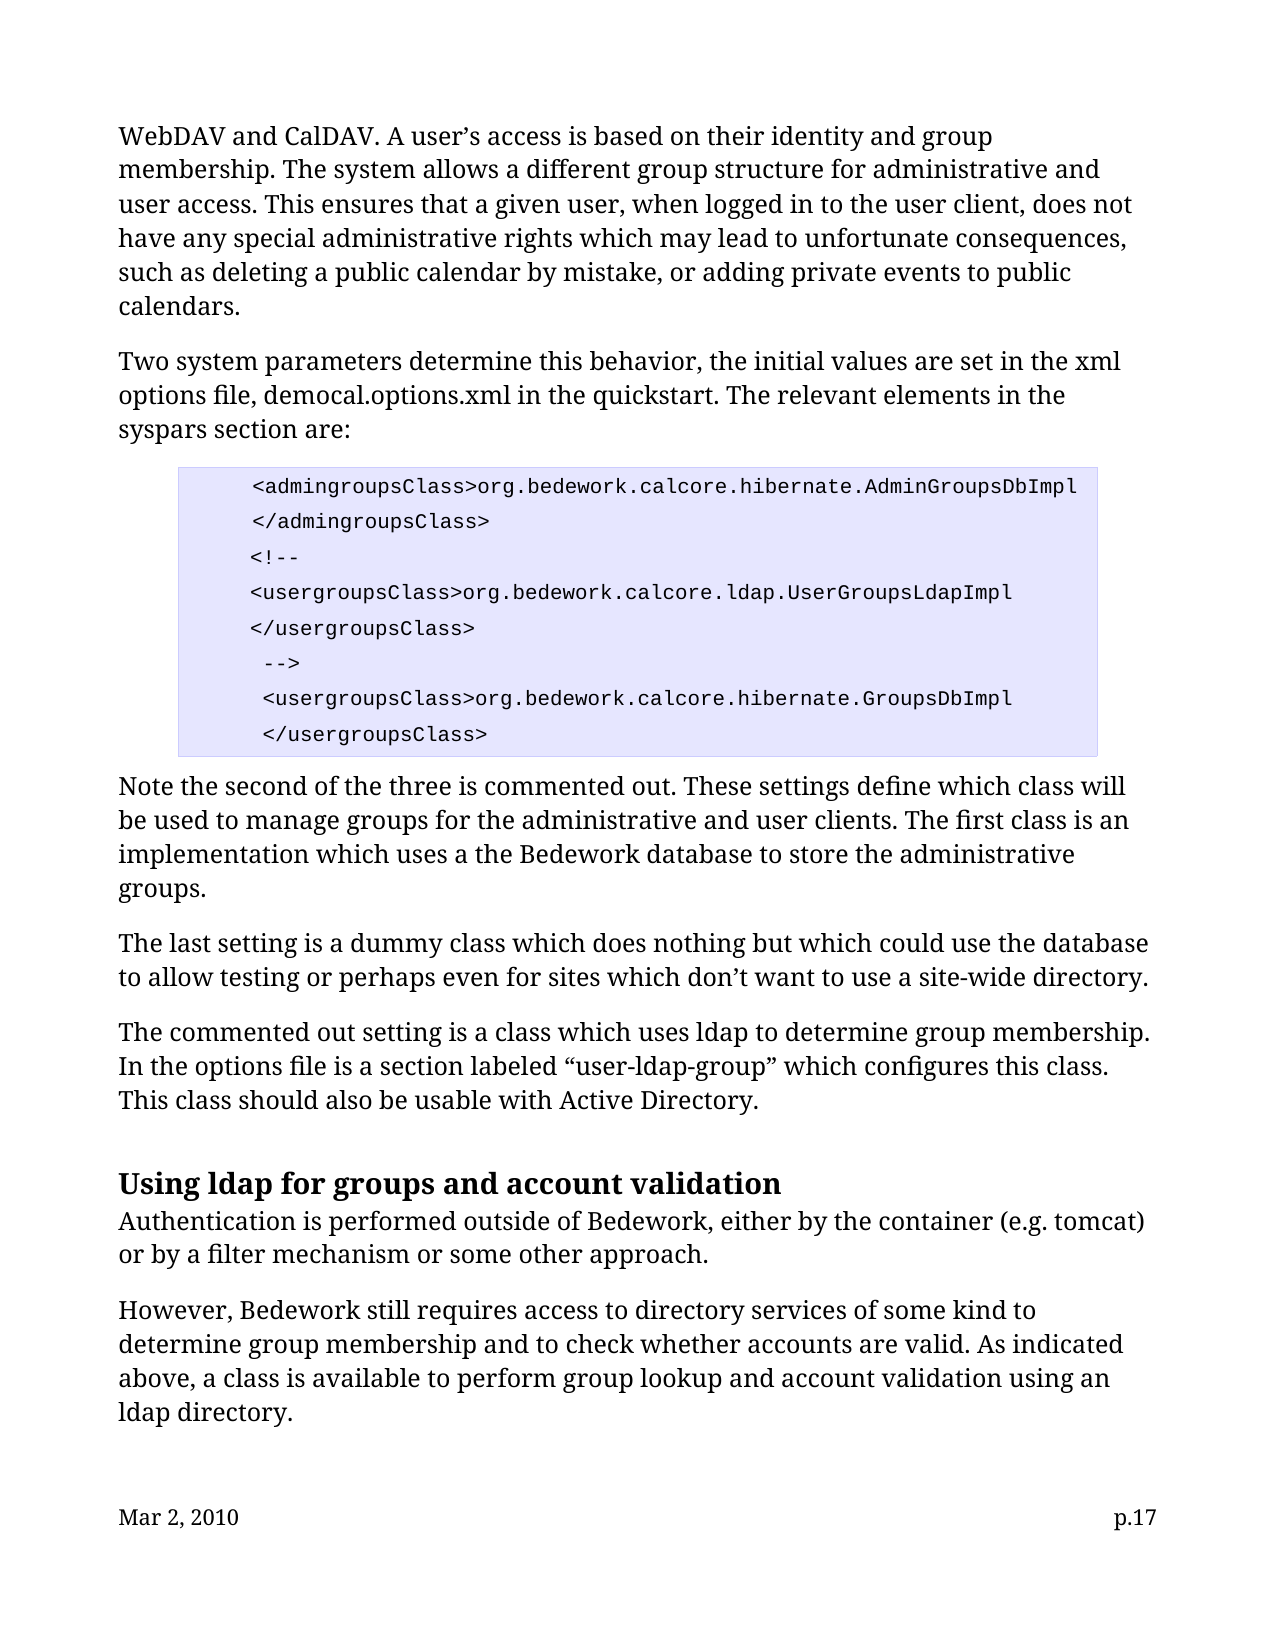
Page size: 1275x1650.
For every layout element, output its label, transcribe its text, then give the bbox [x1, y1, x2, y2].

text </usergroupsClass> [179, 608, 1097, 641]
text --> [179, 644, 1097, 677]
text <admingroupsClass>org.bedework.calcore.hibernate.AdminGroupsDbImpl [179, 468, 1097, 499]
text </usergroupsClass> [179, 715, 1097, 756]
subtitle Using ldap for groups and account validation [118, 1163, 1157, 1203]
text However, Bedework still requires access to directory services of some kind to determine group membership and to check whether accounts are valid. As indicated above, a class is available to perform group lookup and account validation using an ldap directory. [118, 1292, 1157, 1428]
text Authentication is performed outside of Bedework, either by the container (e.g. tomcat) or by a filter mechanism or some other approach. [118, 1203, 1157, 1271]
text The last setting is a dummy class which does nothing but which could use the database to allow testing or perhaps even for sites which don’t want to use a site-wide directory. [118, 926, 1157, 994]
text Note the second of the three is commented out. These settings define which class will be used to manage groups for the administrative and user clients. The first class is an implementation which uses a the Bedework database to store the administrative groups. [118, 768, 1157, 904]
text <usergroupsClass>org.bedework.calcore.hibernate.GroupsDbImpl [179, 679, 1097, 712]
text <usergroupsClass>org.bedework.calcore.ldap.UserGroupsLdapImpl [179, 573, 1097, 606]
text Two system parameters determine this behavior, the initial values are set in the xml options file, democal.options.xml in the quickstart. The relevant elements in the syspars section are: [118, 343, 1157, 446]
text WebDAV and CalDAV. A user’s access is based on their identity and group membership. The system allows a different group structure for administrative and user access. This ensures that a given user, when logged in to the user client, does not have any special administrative rights which may lead to unfortunate consequences, such as deleting a public calendar by mistake, or adding private events to public calendars. [118, 118, 1157, 322]
text The commented out setting is a class which uses ldap to determine group membership. In the options file is a section labeled “user-ldap-group” which configures this class. This class should also be usable with Active Directory. [118, 1015, 1157, 1117]
text </admingroupsClass> [179, 502, 1097, 535]
text <!-- [179, 538, 1097, 570]
